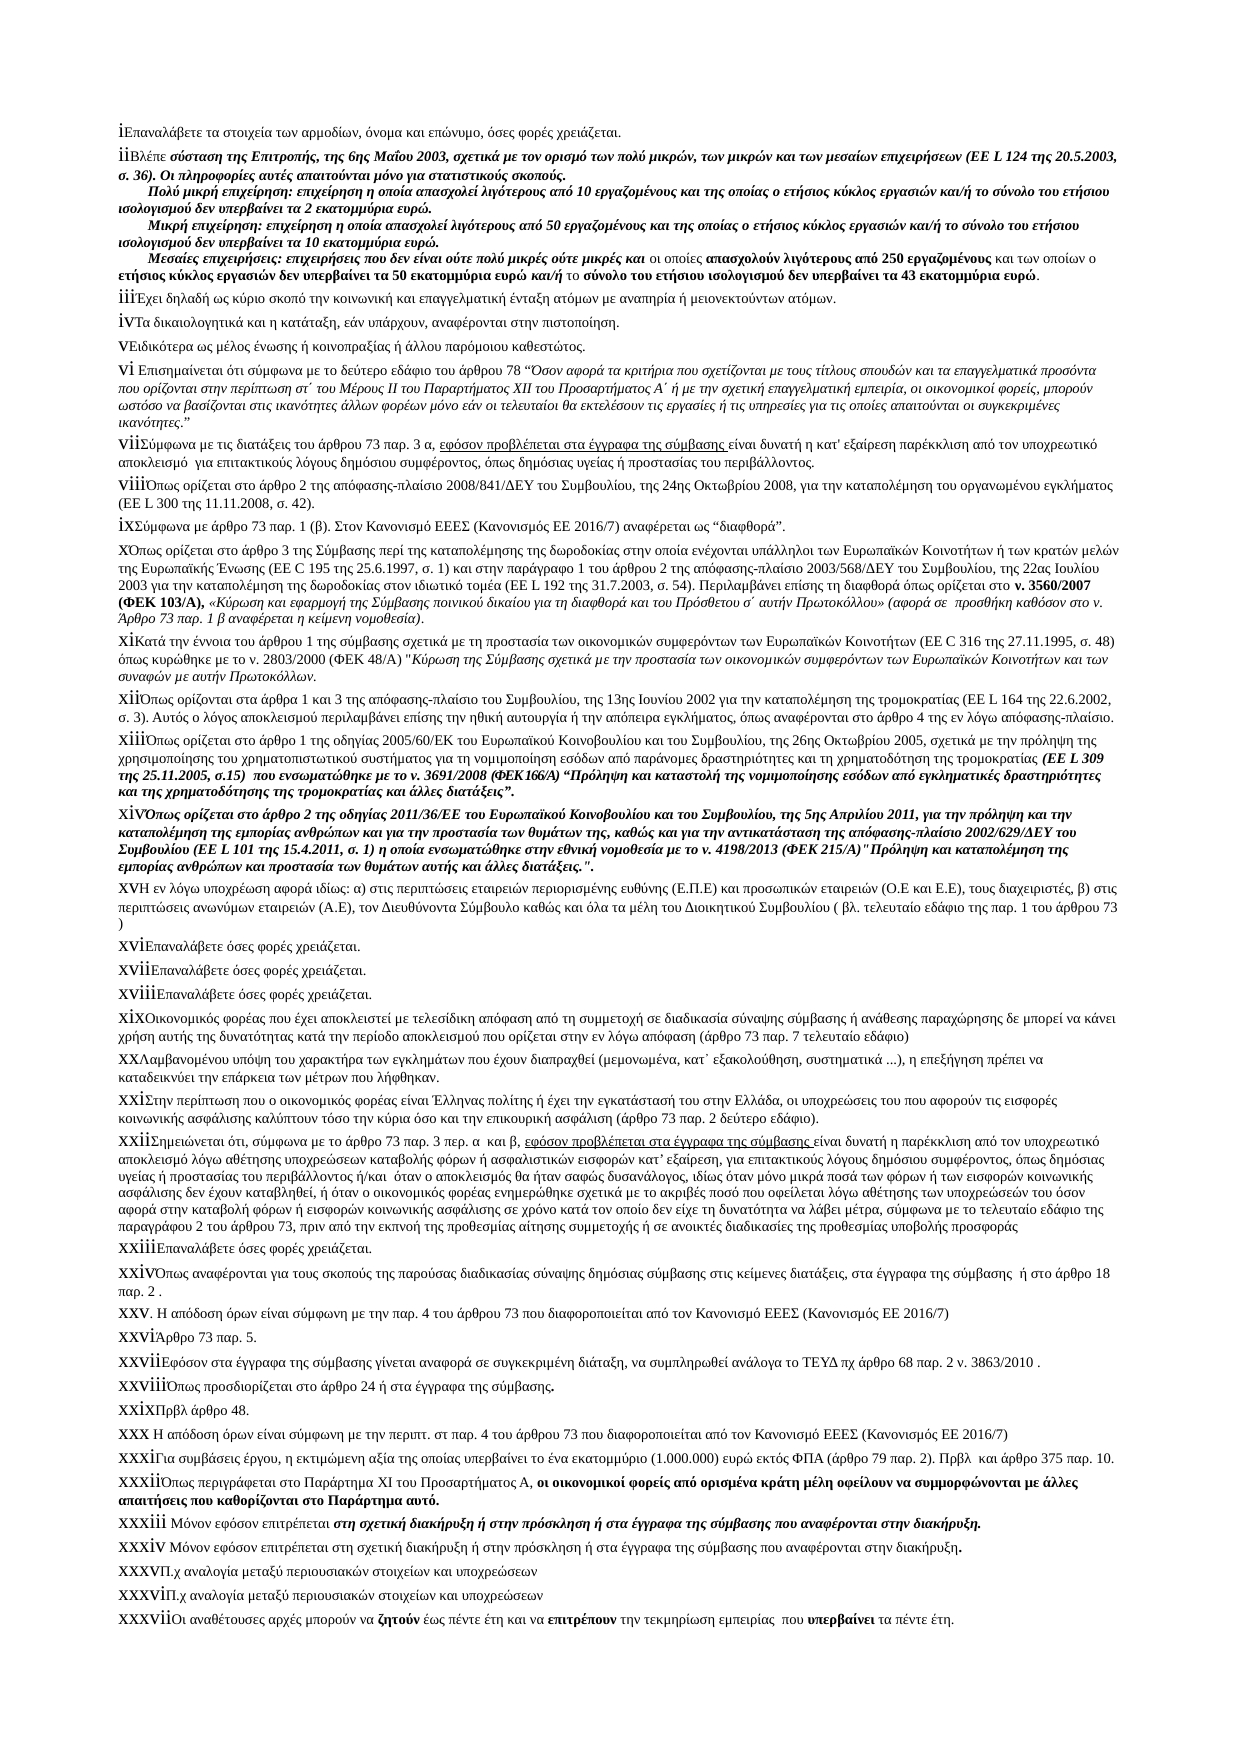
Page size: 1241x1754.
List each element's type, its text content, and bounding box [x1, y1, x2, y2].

list Όπως ορίζεται στο άρθρο 3 της Σύμβασης περί της καταπολέμησης της δωροδοκίας στην οποία ενέχονται υπάλληλοι των Ευρωπαϊκών Κοινοτήτων ή των κρατών μελών της Ευρωπαϊκής Ένωσης (ΕΕ C 195 της 25.6.1997, σ. 1) και στην παράγραφο 1 του άρθρου 2 της απόφασης-πλαίσιο 2003/568/ΔΕΥ του Συμβουλίου, της 22ας Ιουλίου 2003 για την καταπολέμηση της δωροδοκίας στον ιδιωτικό τομέα (ΕΕ L 192 της 31.7.2003, σ. 54). Περιλαμβάνει επίσης τη διαφθορά όπως ορίζεται στο ν. 3560/2007 (ΦΕΚ 103/Α), «Κύρωση και εφαρμογή της Σύμβασης ποινικού δικαίου για τη διαφθορά και του Πρόσθετου σ΄ αυτήν Πρωτοκόλλου» (αφορά σε προσθήκη καθόσον στο ν. Άρθρο 73 παρ. 1 β αναφέρεται η κείμενη νομοθεσία). [118, 536, 1122, 627]
list Σύμφωνα με άρθρο 73 παρ. 1 (β). Στον Κανονισμό ΕΕΕΣ (Κανονισμός ΕΕ 2016/7) αναφέρεται ως “διαφθορά”. [118, 512, 1122, 536]
list Κατά την έννοια του άρθρου 1 της σύμβασης σχετικά με τη προστασία των οικονομικών συμφερόντων των Ευρωπαϊκών Κοινοτήτων (ΕΕ C 316 της 27.11.1995, σ. 48) όπως κυρώθηκε με το ν. 2803/2000 (ΦΕΚ 48/Α) "Κύρωση της Σύµβασης σχετικά µε την προστασία των οικονοµικών συµφερόντων των Ευρωπαϊκών Κοινοτήτων και των συναφών µε αυτήν Πρωτοκόλλων. [118, 627, 1122, 685]
list Όπως ορίζεται στο άρθρο 1 της οδηγίας 2005/60/ΕΚ του Ευρωπαϊκού Κοινοβουλίου και του Συμβουλίου, της 26ης Οκτωβρίου 2005, σχετικά με την πρόληψη της χρησιμοποίησης του χρηματοπιστωτικού συστήματος για τη νομιμοποίηση εσόδων από παράνομες δραστηριότητες και τη χρηματοδότηση της τρομοκρατίας (ΕΕ L 309 της 25.11.2005, σ.15) που ενσωματώθηκε με το ν. 3691/2008 (ΦΕΚ 166/Α) “Πρόληψη και καταστολή της νομιμοποίησης εσόδων από εγκληματικές δραστηριότητες και της χρηματοδότησης της τρομοκρατίας και άλλες διατάξεις”. [118, 726, 1122, 800]
list Όπως ορίζονται στα άρθρα 1 και 3 της απόφασης-πλαίσιο του Συμβουλίου, της 13ης Ιουνίου 2002 για την καταπολέμηση της τρομοκρατίας (ΕΕ L 164 της 22.6.2002, σ. 3). Αυτός ο λόγος αποκλεισμού περιλαμβάνει επίσης την ηθική αυτουργία ή την απόπειρα εγκλήματος, όπως αναφέρονται στο άρθρο 4 της εν λόγω απόφασης-πλαίσιο. [118, 685, 1122, 726]
list Όπως ορίζεται στο άρθρο 2 της απόφασης-πλαίσιο 2008/841/ΔΕΥ του Συμβουλίου, της 24ης Οκτωβρίου 2008, για την καταπολέμηση του οργανωμένου εγκλήματος (ΕΕ L 300 της 11.11.2008, σ. 42). [118, 471, 1122, 512]
list Όπως ορίζεται στο άρθρο 2 της οδηγίας 2011/36/ΕΕ του Ευρωπαϊκού Κοινοβουλίου και του Συμβουλίου, της 5ης Απριλίου 2011, για την πρόληψη και την καταπολέμηση της εμπορίας ανθρώπων και για την προστασία των θυμάτων της, καθώς και για την αντικατάσταση της απόφασης-πλαίσιο 2002/629/ΔΕΥ του Συμβουλίου (ΕΕ L 101 της 15.4.2011, σ. 1) η οποία ενσωματώθηκε στην εθνική νομοθεσία με το ν. 4198/2013 (ΦΕΚ 215/Α)"Πρόληψη και καταπολέμηση της εμπορίας ανθρώπων και προστασία των θυμάτων αυτής και άλλες διατάξεις.". [118, 800, 1122, 874]
text Επισημαίνεται ότι σύμφωνα με το δεύτερο εδάφιο του άρθρου 78 “Όσον αφορά τα κριτήρια που σχετίζονται με τους τίτλους σπουδών και τα επαγγελματικά προσόντα που ορίζονται στην περίπτωση στ΄ του Μέρους ΙΙ του Παραρτήματος ΧΙΙ του Προσαρτήματος Α΄ ή με την σχετική επαγγελματική εμπειρία, οι οικονομικοί φορείς, μπορούν ωστόσο να βασίζονται στις ικανότητες άλλων φορέων μόνο εάν οι τελευταίοι θα εκτελέσουν τις εργασίες ή τις υπηρεσίες για τις οποίες απαιτούνται οι συγκεκριμένες ικανότητες.” [118, 356, 1122, 430]
text Σύμφωνα με τις διατάξεις του άρθρου 73 παρ. 3 α, εφόσον προβλέπεται στα έγγραφα της σύμβασης είναι δυνατή η κατ' εξαίρεση παρέκκλιση από τον υποχρεωτικό αποκλεισμό για επιτακτικούς λόγους δημόσιου συμφέροντος, όπως δημόσιας υγείας ή προστασίας του περιβάλλοντος. [118, 430, 1122, 471]
